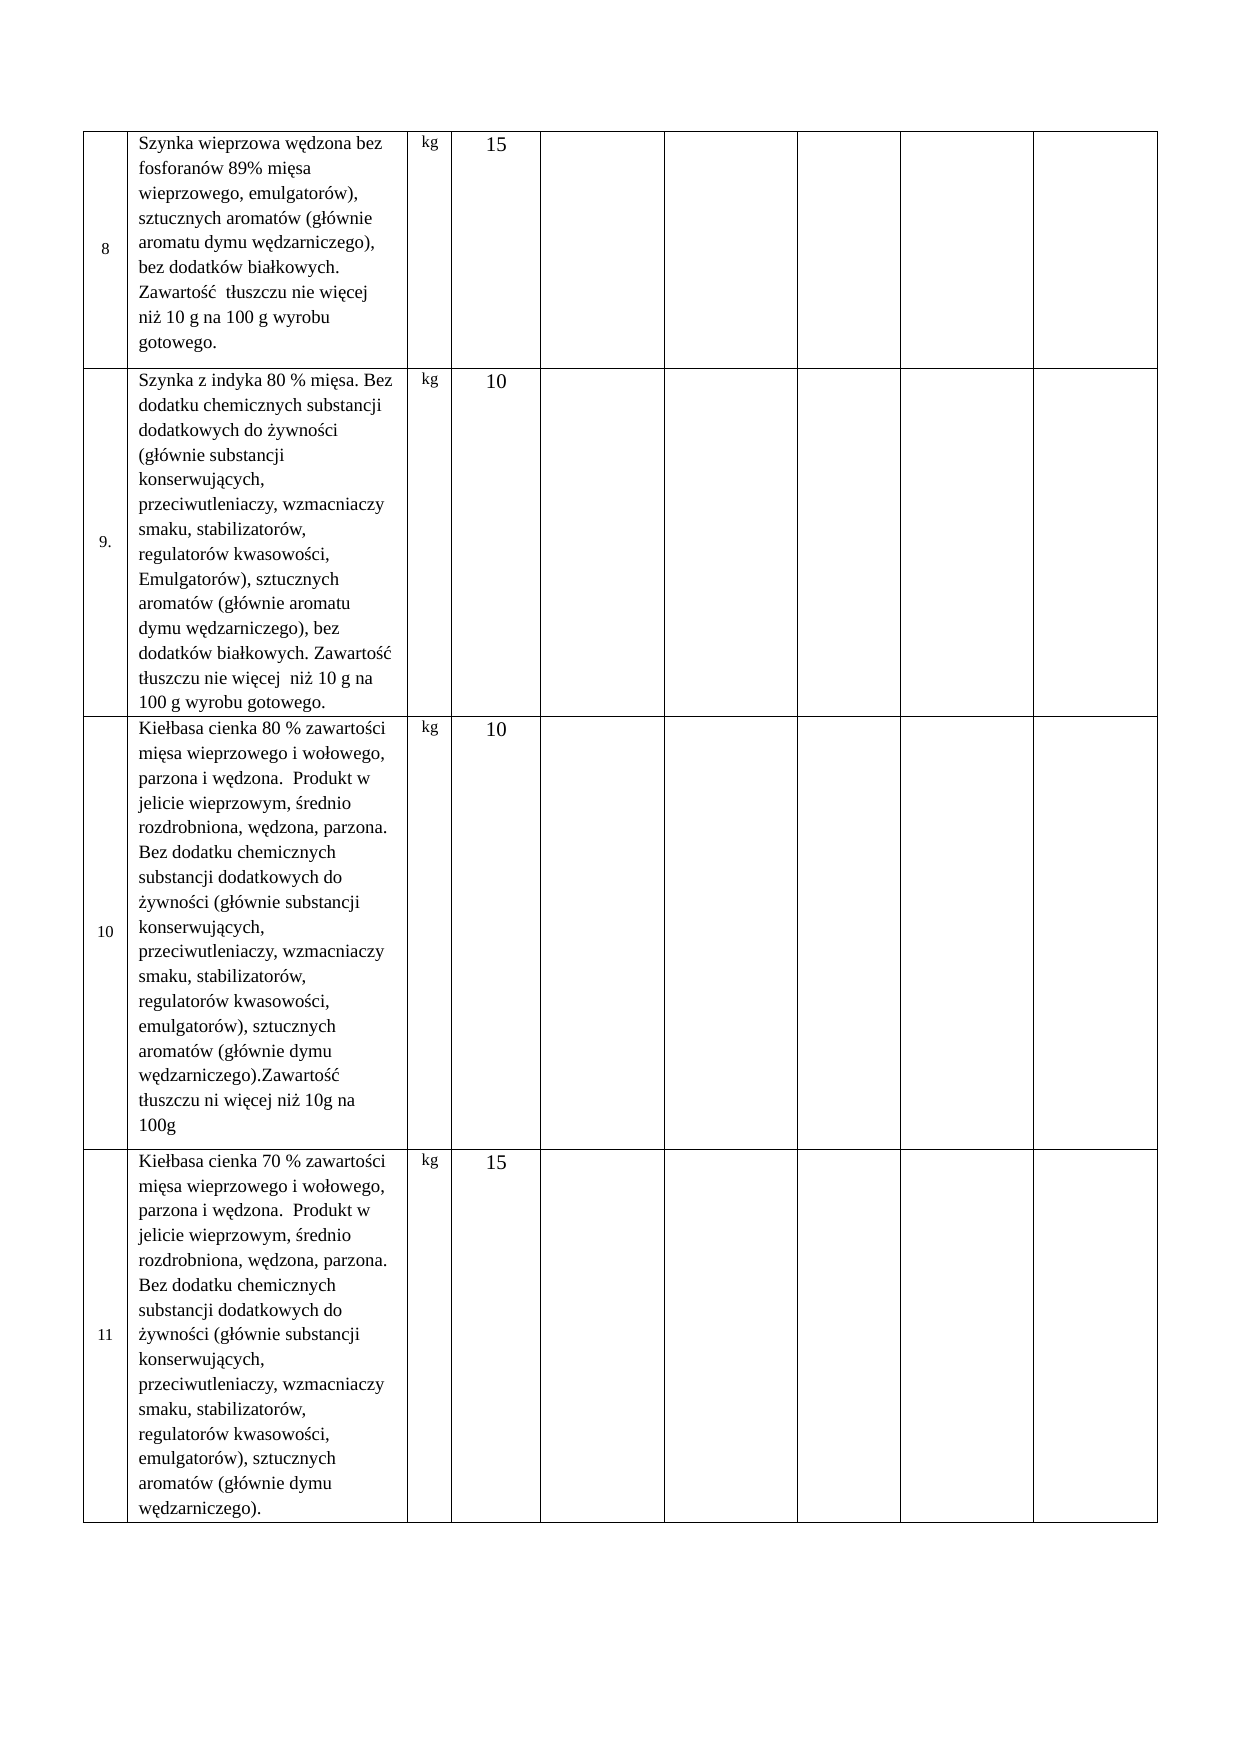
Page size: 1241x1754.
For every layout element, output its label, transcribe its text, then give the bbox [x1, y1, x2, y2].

table_cell [798, 132, 900, 368]
table_cell [665, 1150, 797, 1522]
table_cell [665, 132, 797, 368]
table_cell [901, 717, 1033, 1149]
table_cell kg [408, 717, 451, 1149]
table_cell [665, 717, 797, 1149]
table_cell [901, 1150, 1033, 1522]
table_cell [665, 369, 797, 716]
table_cell kg [408, 369, 451, 716]
table_cell 8 [84, 132, 127, 368]
table_cell 10 [84, 717, 127, 1149]
table_cell [798, 1150, 900, 1522]
table_cell Szynka wieprzowa wędzona bez fosforanów 89% mięsa wieprzowego, emulgatorów), sztucznych aromatów (głównie aromatu dymu wędzarniczego), bez dodatków białkowych. Zawartość tłuszczu nie więcej niż 10 g na 100 g wyrobu gotowego. [128, 132, 407, 368]
table_cell [541, 1150, 664, 1522]
table_cell [798, 369, 900, 716]
table_cell Kiełbasa cienka 80 % zawartości mięsa wieprzowego i wołowego, parzona i wędzona. Produkt w jelicie wieprzowym, średnio rozdrobniona, wędzona, parzona. Bez dodatku chemicznych substancji dodatkowych do żywności (głównie substancji konserwujących, przeciwutleniaczy, wzmacniaczy smaku, stabilizatorów, regulatorów kwasowości, emulgatorów), sztucznych aromatów (głównie dymu wędzarniczego).Zawartość tłuszczu ni więcej niż 10g na 100g [128, 717, 407, 1149]
table_cell 10 [452, 717, 540, 1149]
table_cell 10 [452, 369, 540, 716]
table_cell [1034, 1150, 1157, 1522]
table_cell [541, 717, 664, 1149]
table_cell [798, 717, 900, 1149]
table_cell [1034, 132, 1157, 368]
table_cell Kiełbasa cienka 70 % zawartości mięsa wieprzowego i wołowego, parzona i wędzona. Produkt w jelicie wieprzowym, średnio rozdrobniona, wędzona, parzona. Bez dodatku chemicznych substancji dodatkowych do żywności (głównie substancji konserwujących, przeciwutleniaczy, wzmacniaczy smaku, stabilizatorów, regulatorów kwasowości, emulgatorów), sztucznych aromatów (głównie dymu wędzarniczego). [128, 1150, 407, 1522]
table_cell [901, 369, 1033, 716]
table_cell 15 [452, 132, 540, 368]
table_cell kg [408, 1150, 451, 1522]
table_cell 15 [452, 1150, 540, 1522]
table_cell [1034, 369, 1157, 716]
table_cell Szynka z indyka 80 % mięsa. Bez dodatku chemicznych substancji dodatkowych do żywności (głównie substancji konserwujących, przeciwutleniaczy, wzmacniaczy smaku, stabilizatorów, regulatorów kwasowości, Emulgatorów), sztucznych aromatów (głównie aromatu dymu wędzarniczego), bez dodatków białkowych. Zawartość tłuszczu nie więcej niż 10 g na 100 g wyrobu gotowego. [128, 369, 407, 716]
table_cell [541, 369, 664, 716]
table_cell [1034, 717, 1157, 1149]
table_cell 11 [84, 1150, 127, 1522]
table_cell [541, 132, 664, 368]
table_cell kg [408, 132, 451, 368]
table_cell 9. [84, 369, 127, 716]
table_cell [901, 132, 1033, 368]
